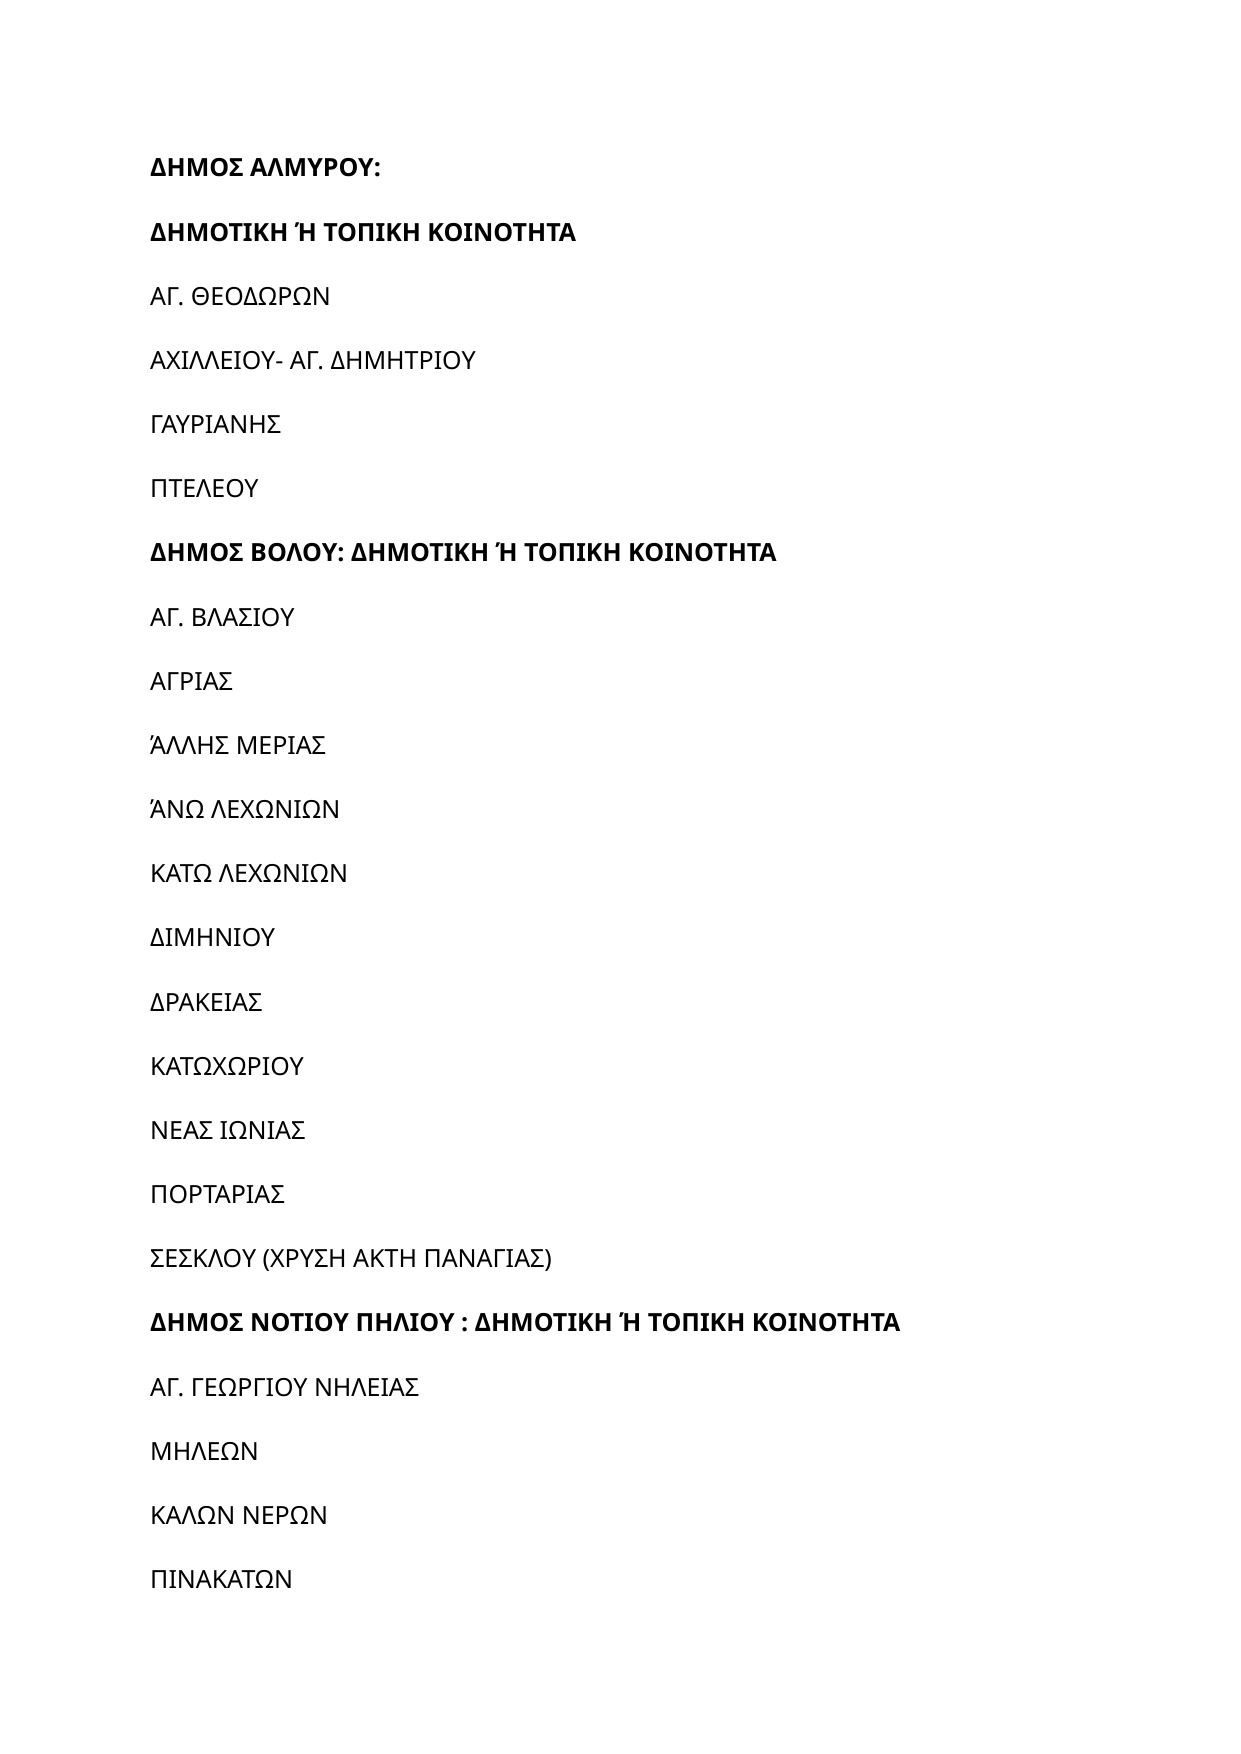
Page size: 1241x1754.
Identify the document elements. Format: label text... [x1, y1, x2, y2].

text ΣΕΣΚΛΟΥ (ΧΡΥΣΗ ΑΚΤΗ ΠΑΝΑΓΙΑΣ) [150, 1241, 1090, 1275]
text ΔΗΜΟΣ ΑΛΜΥΡΟΥ: [150, 150, 1090, 184]
text ΠΙΝΑΚΑΤΩΝ [150, 1562, 1090, 1596]
text ΓΑΥΡΙΑΝΗΣ [150, 407, 1090, 441]
text ΔΗΜΟΣ ΒΟΛΟΥ: ΔΗΜΟΤΙΚΗ Ή ΤΟΠΙΚΗ ΚΟΙΝΟΤΗΤΑ [150, 535, 1090, 569]
text ΑΓ. ΒΛΑΣΙΟΥ [150, 599, 1090, 633]
text ΚΑΤΩ ΛΕΧΩΝΙΩΝ [150, 856, 1090, 890]
text ΝΕΑΣ ΙΩΝΙΑΣ [150, 1112, 1090, 1147]
text ΚΑΤΩΧΩΡΙΟΥ [150, 1048, 1090, 1082]
text ΑΧΙΛΛΕΙΟΥ- ΑΓ. ΔΗΜΗΤΡΙΟΥ [150, 342, 1090, 377]
text ΚΑΛΩΝ ΝΕΡΩΝ [150, 1497, 1090, 1532]
text ΔΗΜΟΤΙΚΗ Ή ΤΟΠΙΚΗ ΚΟΙΝΟΤΗΤΑ [150, 214, 1090, 248]
text ΔΗΜΟΣ ΝΟΤΙΟΥ ΠΗΛΙΟΥ : ΔΗΜΟΤΙΚΗ Ή ΤΟΠΙΚΗ ΚΟΙΝΟΤΗΤΑ [150, 1305, 1090, 1339]
text ΔΙΜΗΝΙΟΥ [150, 920, 1090, 954]
text ΠΤΕΛΕΟΥ [150, 471, 1090, 505]
text ΑΓ. ΘΕΟΔΩΡΩΝ [150, 278, 1090, 312]
text ΆΛΛΗΣ ΜΕΡΙΑΣ [150, 727, 1090, 762]
text ΜΗΛΕΩΝ [150, 1433, 1090, 1467]
text ΑΓ. ΓΕΩΡΓΙΟΥ ΝΗΛΕΙΑΣ [150, 1369, 1090, 1403]
text ΆΝΩ ΛΕΧΩΝΙΩΝ [150, 792, 1090, 826]
text ΔΡΑΚΕΙΑΣ [150, 984, 1090, 1018]
text ΑΓΡΙΑΣ [150, 663, 1090, 697]
text ΠΟΡΤΑΡΙΑΣ [150, 1177, 1090, 1211]
